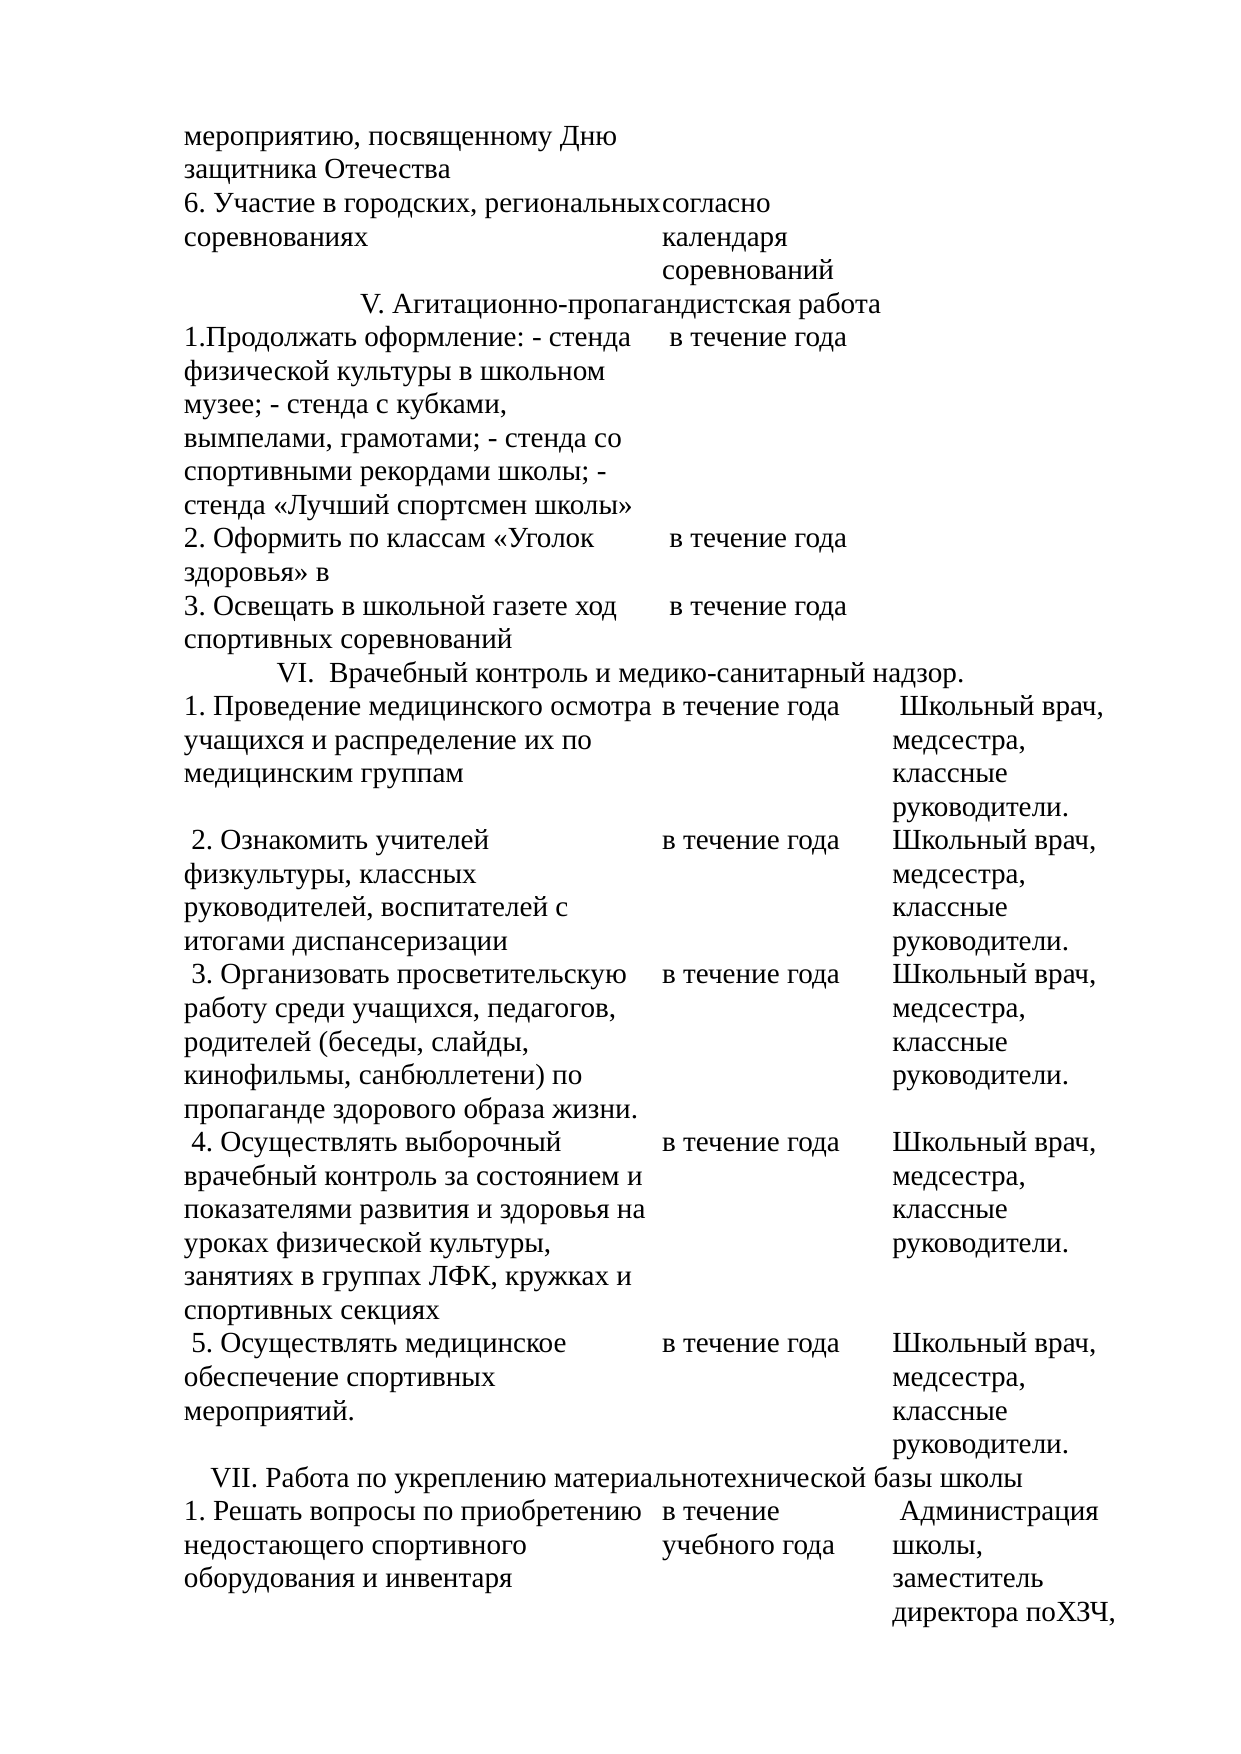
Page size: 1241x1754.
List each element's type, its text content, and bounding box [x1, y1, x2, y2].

table_cell [662, 118, 892, 185]
table_cell 3. Организовать просветительскую работу среди учащихся, педагогов, родителей (беседы, слайды, кинофильмы, санбюллетени) по пропаганде здорового образа жизни. [184, 957, 662, 1124]
table_cell V. Агитационно-пропагандистская работа [118, 286, 1123, 319]
table_cell Администрация школы, заместитель директора поХЗЧ, [892, 1493, 1123, 1627]
table_cell в течение учебного года [662, 1493, 892, 1627]
table_cell 2. Ознакомить учителей физкультуры, классных руководителей, воспитателей с итогами диспансеризации [184, 823, 662, 957]
table_cell [118, 1493, 184, 1627]
table_cell в течение года [662, 1326, 892, 1460]
table_cell 1. Проведение медицинского осмотра учащихся и распределение их по медицинским группам [184, 688, 662, 822]
table_cell 4. Осуществлять выборочный врачебный контроль за состоянием и показателями развития и здоровья на уроках физической культуры, занятиях в группах ЛФК, кружках и спортивных секциях [184, 1124, 662, 1326]
table_cell в течение года [662, 1124, 892, 1326]
table_cell [118, 185, 184, 286]
table_cell в течение года [662, 521, 892, 588]
table_cell [892, 588, 1123, 655]
table_cell [892, 118, 1123, 185]
table_cell [118, 688, 184, 822]
table_cell VI. Врачебный контроль и медико-санитарный надзор. [118, 655, 1123, 688]
table_cell Школьный врач, медсестра, классные руководители. [892, 688, 1123, 822]
table_cell 5. Осуществлять медицинское обеспечение спортивных мероприятий. [184, 1326, 662, 1460]
table_cell [118, 957, 184, 1124]
table_cell мероприятию, посвященному Дню защитника Отечества [184, 118, 662, 185]
table_cell 6. Участие в городских, региональных соревнованиях [184, 185, 662, 286]
table_cell Школьный врач, медсестра, классные руководители. [892, 1124, 1123, 1326]
table_cell [118, 588, 184, 655]
table_cell 1. Решать вопросы по приобретению недостающего спортивного оборудования и инвентаря [184, 1493, 662, 1627]
table_cell в течение года [662, 688, 892, 822]
table_cell [118, 521, 184, 588]
table_cell [118, 118, 184, 185]
table_cell в течение года [662, 588, 892, 655]
table_cell [118, 823, 184, 957]
table_cell согласно календаря соревнований [662, 185, 892, 286]
table_cell [118, 319, 184, 521]
table_cell 2. Оформить по классам «Уголок здоровья» в [184, 521, 662, 588]
table_cell [892, 521, 1123, 588]
table_cell в течение года [662, 957, 892, 1124]
table_cell в течение года [662, 823, 892, 957]
table_cell [118, 1326, 184, 1460]
table_cell [118, 1124, 184, 1326]
table_cell [892, 319, 1123, 521]
table_cell VII. Работа по укреплению материальнотехнической базы школы [118, 1460, 1123, 1493]
table_cell [892, 185, 1123, 286]
table_cell в течение года [662, 319, 892, 521]
table_cell Школьный врач, медсестра, классные руководители. [892, 823, 1123, 957]
table_cell 3. Освещать в школьной газете ход спортивных соревнований [184, 588, 662, 655]
table_cell Школьный врач, медсестра, классные руководители. [892, 1326, 1123, 1460]
table_cell 1.Продолжать оформление: - стенда физической культуры в школьном музее; - стенда с кубками, вымпелами, грамотами; - стенда со спортивными рекордами школы; - стенда «Лучший спортсмен школы» [184, 319, 662, 521]
table_cell Школьный врач, медсестра, классные руководители. [892, 957, 1123, 1124]
